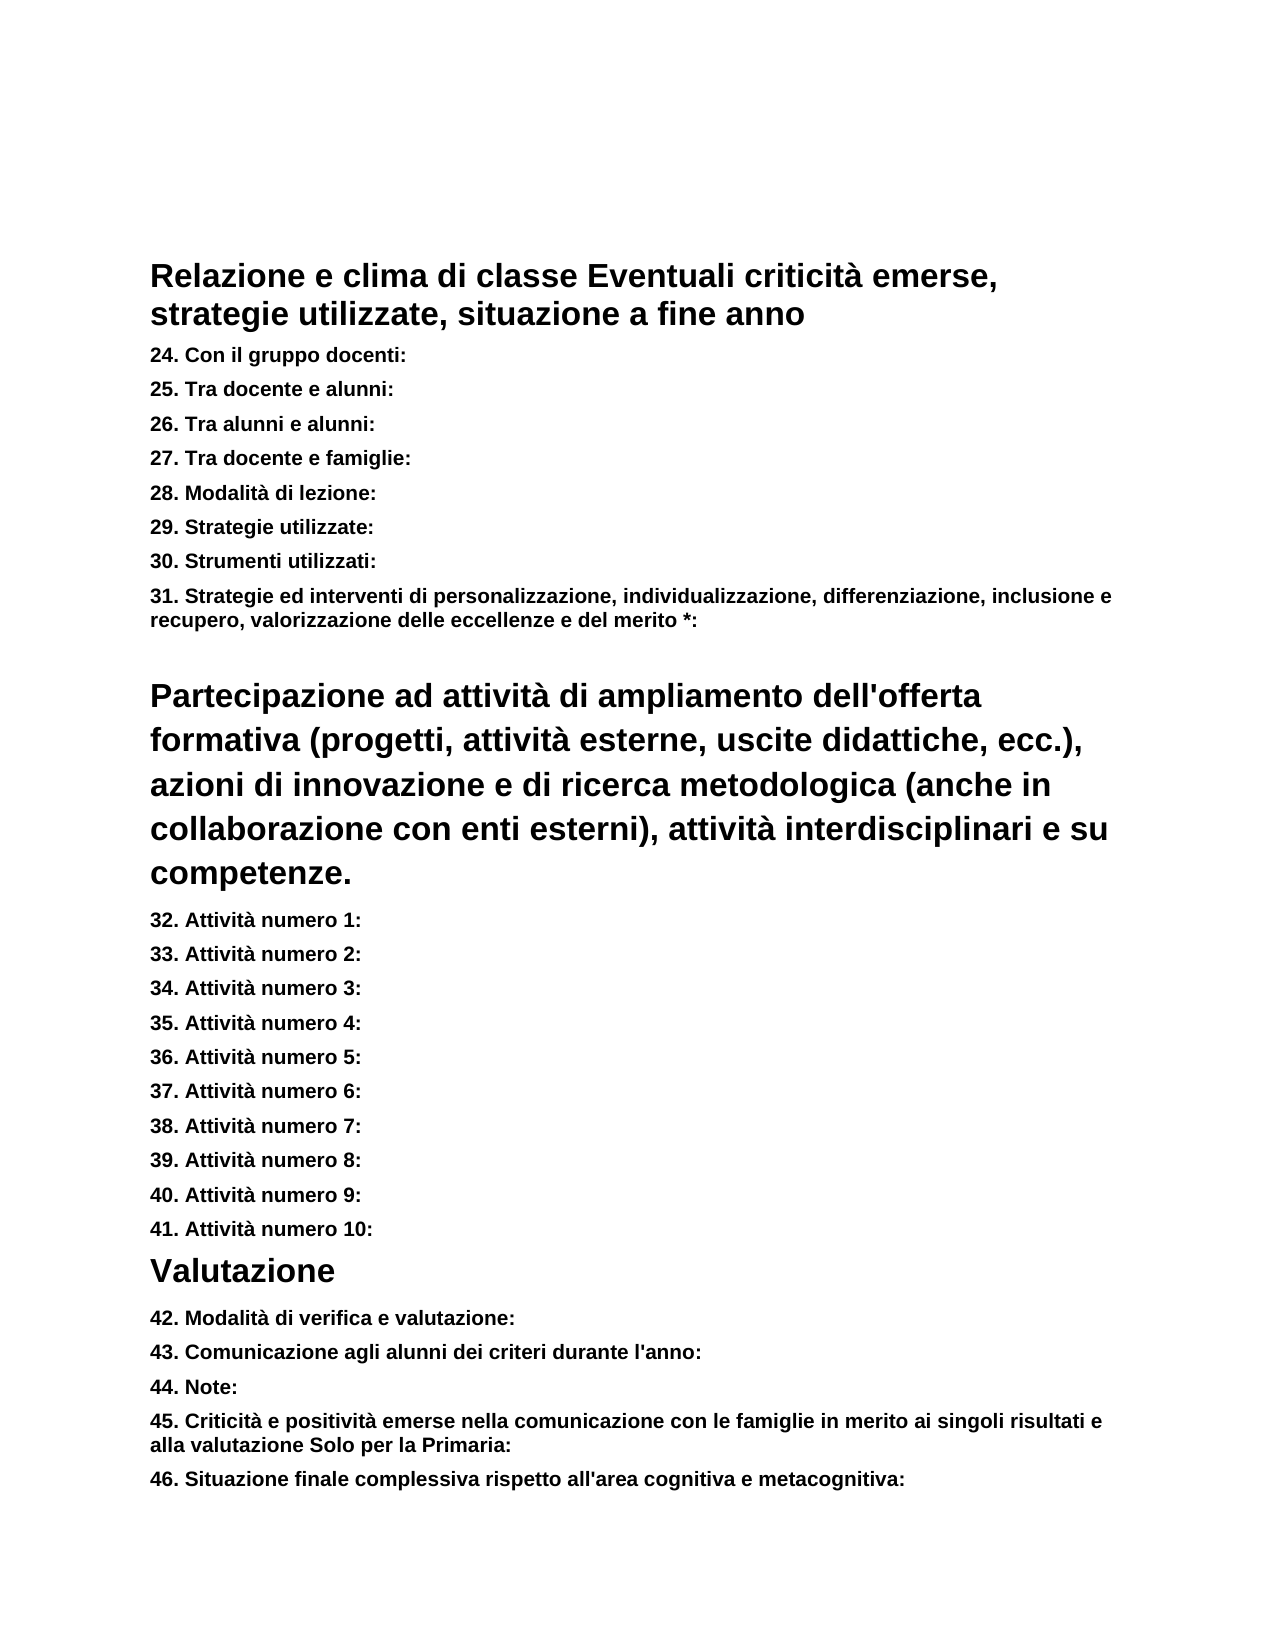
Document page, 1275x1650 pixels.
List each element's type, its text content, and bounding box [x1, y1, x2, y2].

text 25. Tra docente e alunni: [150, 377, 1125, 401]
text 33. Attività numero 2: [150, 942, 1125, 966]
text 45. Criticità e positività emerse nella comunicazione con le famiglie in merito ai singoli risultati e alla valutazione Solo per la Primaria: [150, 1409, 1125, 1457]
text Relazione e clima di classe Eventuali criticità emerse, strategie utilizzate, situazione a fine anno [150, 256, 1125, 332]
text 36. Attività numero 5: [150, 1045, 1125, 1069]
text 42. Modalità di verifica e valutazione: [150, 1306, 1125, 1330]
text 30. Strumenti utilizzati: [150, 549, 1125, 573]
text 28. Modalità di lezione: [150, 480, 1125, 504]
text 27. Tra docente e famiglie: [150, 446, 1125, 470]
text 38. Attività numero 7: [150, 1114, 1125, 1138]
text 31. Strategie ed interventi di personalizzazione, individualizzazione, differenziazione, inclusione e recupero, valorizzazione delle eccellenze e del merito *: [150, 583, 1125, 631]
text Valutazione [150, 1251, 1125, 1290]
text Partecipazione ad attività di ampliamento dell'offerta formativa (progetti, attività esterne, uscite didattiche, ecc.), azioni di innovazione e di ricerca metodologica (anche in collaborazione con enti esterni), attività interdisciplinari e su competenze. [150, 676, 1125, 891]
text 29. Strategie utilizzate: [150, 515, 1125, 539]
text 41. Attività numero 10: [150, 1217, 1125, 1241]
text 26. Tra alunni e alunni: [150, 412, 1125, 436]
text 35. Attività numero 4: [150, 1011, 1125, 1034]
text 32. Attività numero 1: [150, 907, 1125, 931]
text 43. Comunicazione agli alunni dei criteri durante l'anno: [150, 1340, 1125, 1364]
text 44. Note: [150, 1374, 1125, 1398]
text 40. Attività numero 9: [150, 1182, 1125, 1206]
text 24. Con il gruppo docenti: [150, 343, 1125, 367]
text 34. Attività numero 3: [150, 976, 1125, 1000]
text 37. Attività numero 6: [150, 1079, 1125, 1103]
text 46. Situazione finale complessiva rispetto all'area cognitiva e metacognitiva: [150, 1467, 1125, 1491]
text 39. Attività numero 8: [150, 1148, 1125, 1172]
